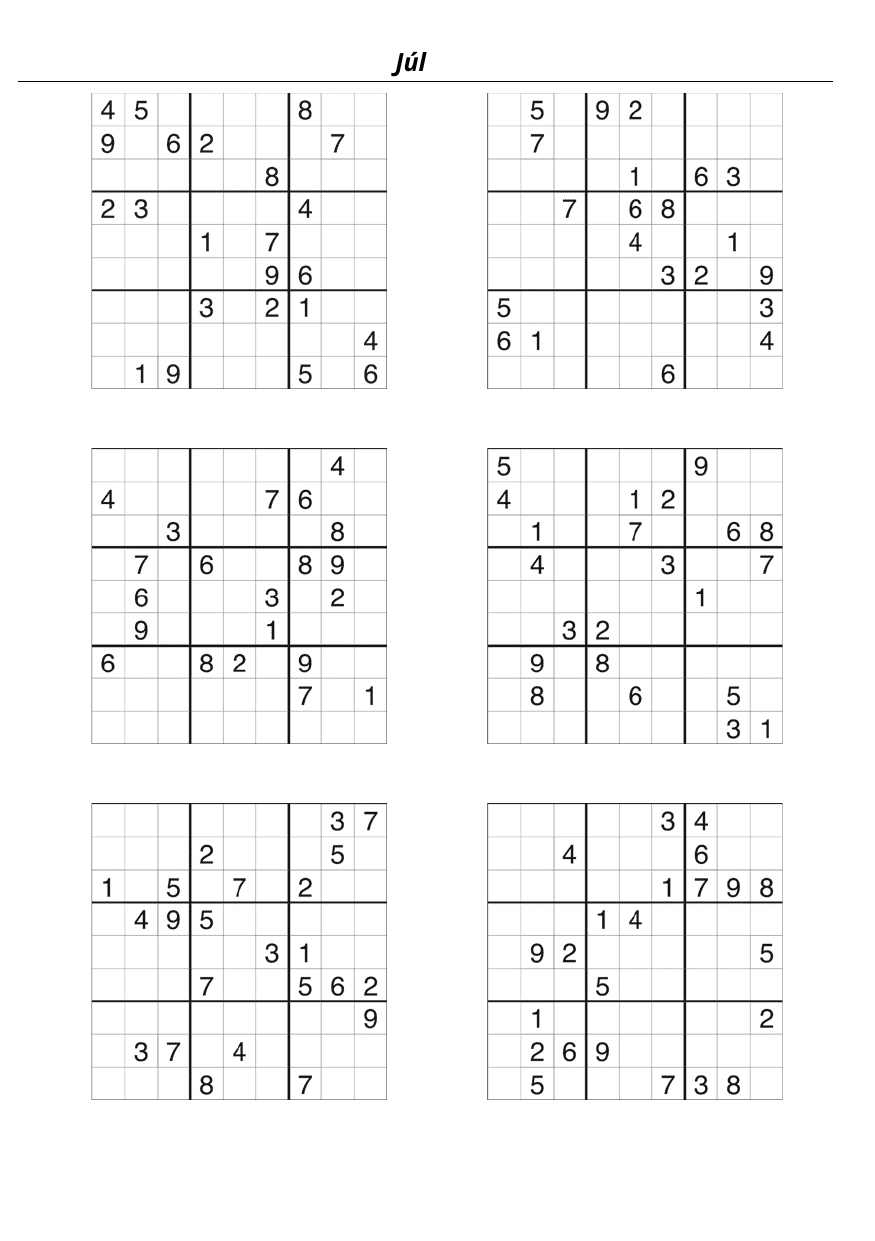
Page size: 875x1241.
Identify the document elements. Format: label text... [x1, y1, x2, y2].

picture [91, 448, 387, 744]
table_cell [437, 443, 833, 448]
subtitle Júl [18, 41, 833, 81]
table_cell [41, 449, 437, 798]
picture [487, 93, 783, 389]
table_cell [437, 449, 833, 798]
picture [91, 803, 387, 1100]
table_header [437, 87, 833, 443]
table_cell [437, 798, 833, 1153]
picture [487, 803, 783, 1100]
picture [487, 448, 783, 744]
table_cell [41, 798, 437, 1153]
picture [91, 93, 387, 389]
table_cell [41, 443, 437, 448]
table_header [41, 87, 437, 443]
